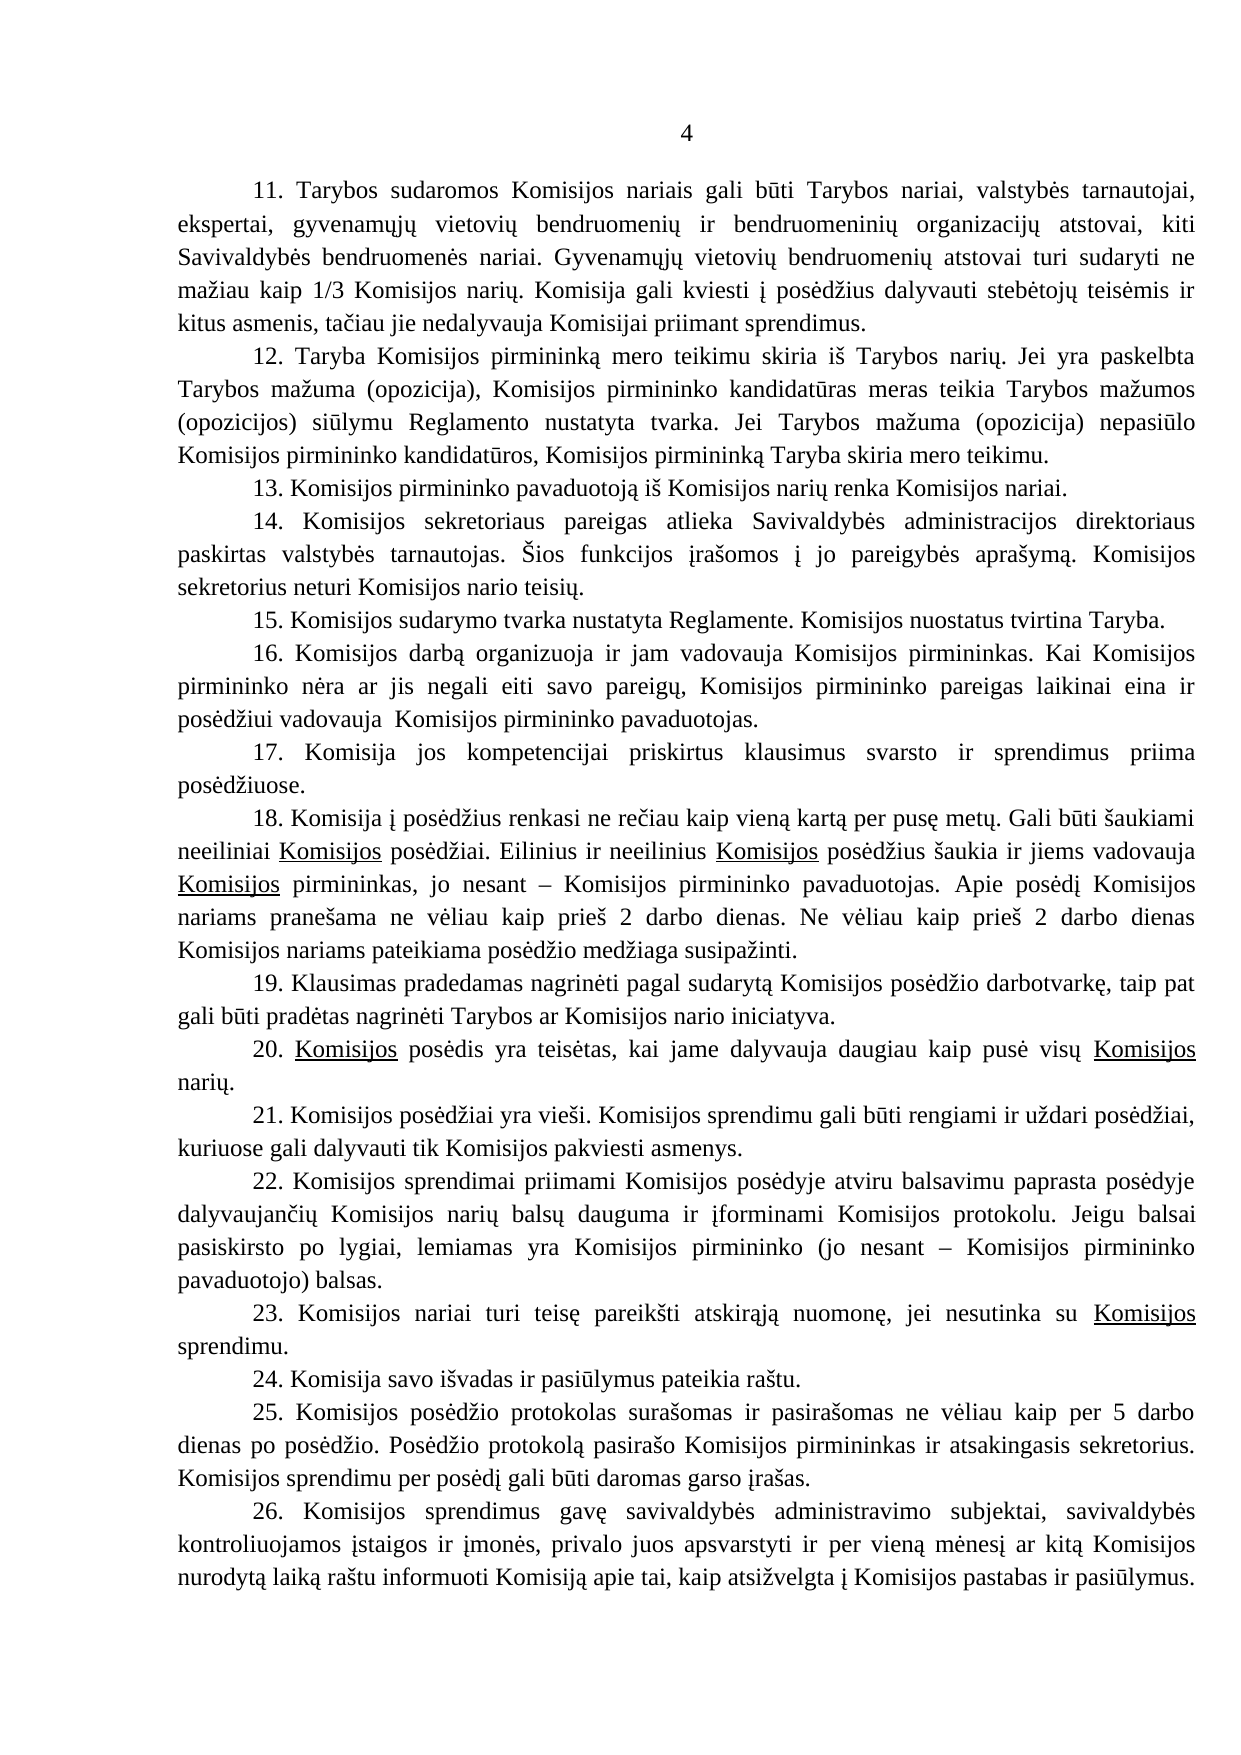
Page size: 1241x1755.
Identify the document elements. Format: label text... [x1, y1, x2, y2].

text 14. Komisijos sekretoriaus pareigas atlieka Savivaldybės administracijos direktoriaus paskirtas valstybės tarnautojas. Šios funkcijos įrašomos į jo pareigybės aprašymą. Komisijos sekretorius neturi Komisijos nario teisių. [177, 506, 1196, 601]
text 22. Komisijos sprendimai priimami Komisijos posėdyje atviru balsavimu paprasta posėdyje dalyvaujančių Komisijos narių balsų dauguma ir įforminami Komisijos protokolu. Jeigu balsai pasiskirsto po lygiai, lemiamas yra Komisijos pirmininko (jo nesant – Komisijos pirmininko pavaduotojo) balsas. [177, 1166, 1196, 1294]
text 23. Komisijos nariai turi teisę pareikšti atskirąją nuomonę, jei nesutinka su Komisijos sprendimu. [177, 1298, 1196, 1360]
text 25. Komisijos posėdžio protokolas surašomas ir pasirašomas ne vėliau kaip per 5 darbo dienas po posėdžio. Posėdžio protokolą pasirašo Komisijos pirmininkas ir atsakingasis sekretorius. Komisijos sprendimu per posėdį gali būti daromas garso įrašas. [177, 1397, 1196, 1492]
text 13. Komisijos pirmininko pavaduotoją iš Komisijos narių renka Komisijos nariai. [177, 473, 1196, 502]
text 12. Taryba Komisijos pirmininką mero teikimu skiria iš Tarybos narių. Jei yra paskelbta Tarybos mažuma (opozicija), Komisijos pirmininko kandidatūras meras teikia Tarybos mažumos (opozicijos) siūlymu Reglamento nustatyta tvarka. Jei Tarybos mažuma (opozicija) nepasiūlo Komisijos pirmininko kandidatūros, Komisijos pirmininką Taryba skiria mero teikimu. [177, 341, 1196, 468]
text 26. Komisijos sprendimus gavę savivaldybės administravimo subjektai, savivaldybės kontroliuojamos įstaigos ir įmonės, privalo juos apsvarstyti ir per vieną mėnesį ar kitą Komisijos nurodytą laiką raštu informuoti Komisiją apie tai, kaip atsižvelgta į Komisijos pastabas ir pasiūlymus. [177, 1496, 1196, 1591]
text 21. Komisijos posėdžiai yra vieši. Komisijos sprendimu gali būti rengiami ir uždari posėdžiai, kuriuose gali dalyvauti tik Komisijos pakviesti asmenys. [177, 1100, 1196, 1162]
text 24. Komisija savo išvadas ir pasiūlymus pateikia raštu. [177, 1364, 1196, 1393]
text 18. Komisija į posėdžius renkasi ne rečiau kaip vieną kartą per pusę metų. Gali būti šaukiami neeiliniai Komisijos posėdžiai. Eilinius ir neeilinius Komisijos posėdžius šaukia ir jiems vadovauja Komisijos pirmininkas, jo nesant – Komisijos pirmininko pavaduotojas. Apie posėdį Komisijos nariams pranešama ne vėliau kaip prieš 2 darbo dienas. Ne vėliau kaip prieš 2 darbo dienas Komisijos nariams pateikiama posėdžio medžiaga susipažinti. [177, 803, 1196, 964]
text 20. Komisijos posėdis yra teisėtas, kai jame dalyvauja daugiau kaip pusė visų Komisijos narių. [177, 1034, 1196, 1096]
text 19. Klausimas pradedamas nagrinėti pagal sudarytą Komisijos posėdžio darbotvarkę, taip pat gali būti pradėtas nagrinėti Tarybos ar Komisijos nario iniciatyva. [177, 968, 1196, 1030]
text 17. Komisija jos kompetencijai priskirtus klausimus svarsto ir sprendimus priima posėdžiuose. [177, 737, 1196, 799]
text 16. Komisijos darbą organizuoja ir jam vadovauja Komisijos pirmininkas. Kai Komisijos pirmininko nėra ar jis negali eiti savo pareigų, Komisijos pirmininko pareigas laikinai eina ir posėdžiui vadovauja Komisijos pirmininko pavaduotojas. [177, 638, 1196, 733]
text 11. Tarybos sudaromos Komisijos nariais gali būti Tarybos nariai, valstybės tarnautojai, ekspertai, gyvenamųjų vietovių bendruomenių ir bendruomeninių organizacijų atstovai, kiti Savivaldybės bendruomenės nariai. Gyvenamųjų vietovių bendruomenių atstovai turi sudaryti ne mažiau kaip 1/3 Komisijos narių. Komisija gali kviesti į posėdžius dalyvauti stebėtojų teisėmis ir kitus asmenis, tačiau jie nedalyvauja Komisijai priimant sprendimus. [177, 176, 1196, 336]
text 15. Komisijos sudarymo tvarka nustatyta Reglamente. Komisijos nuostatus tvirtina Taryba. [177, 605, 1196, 634]
